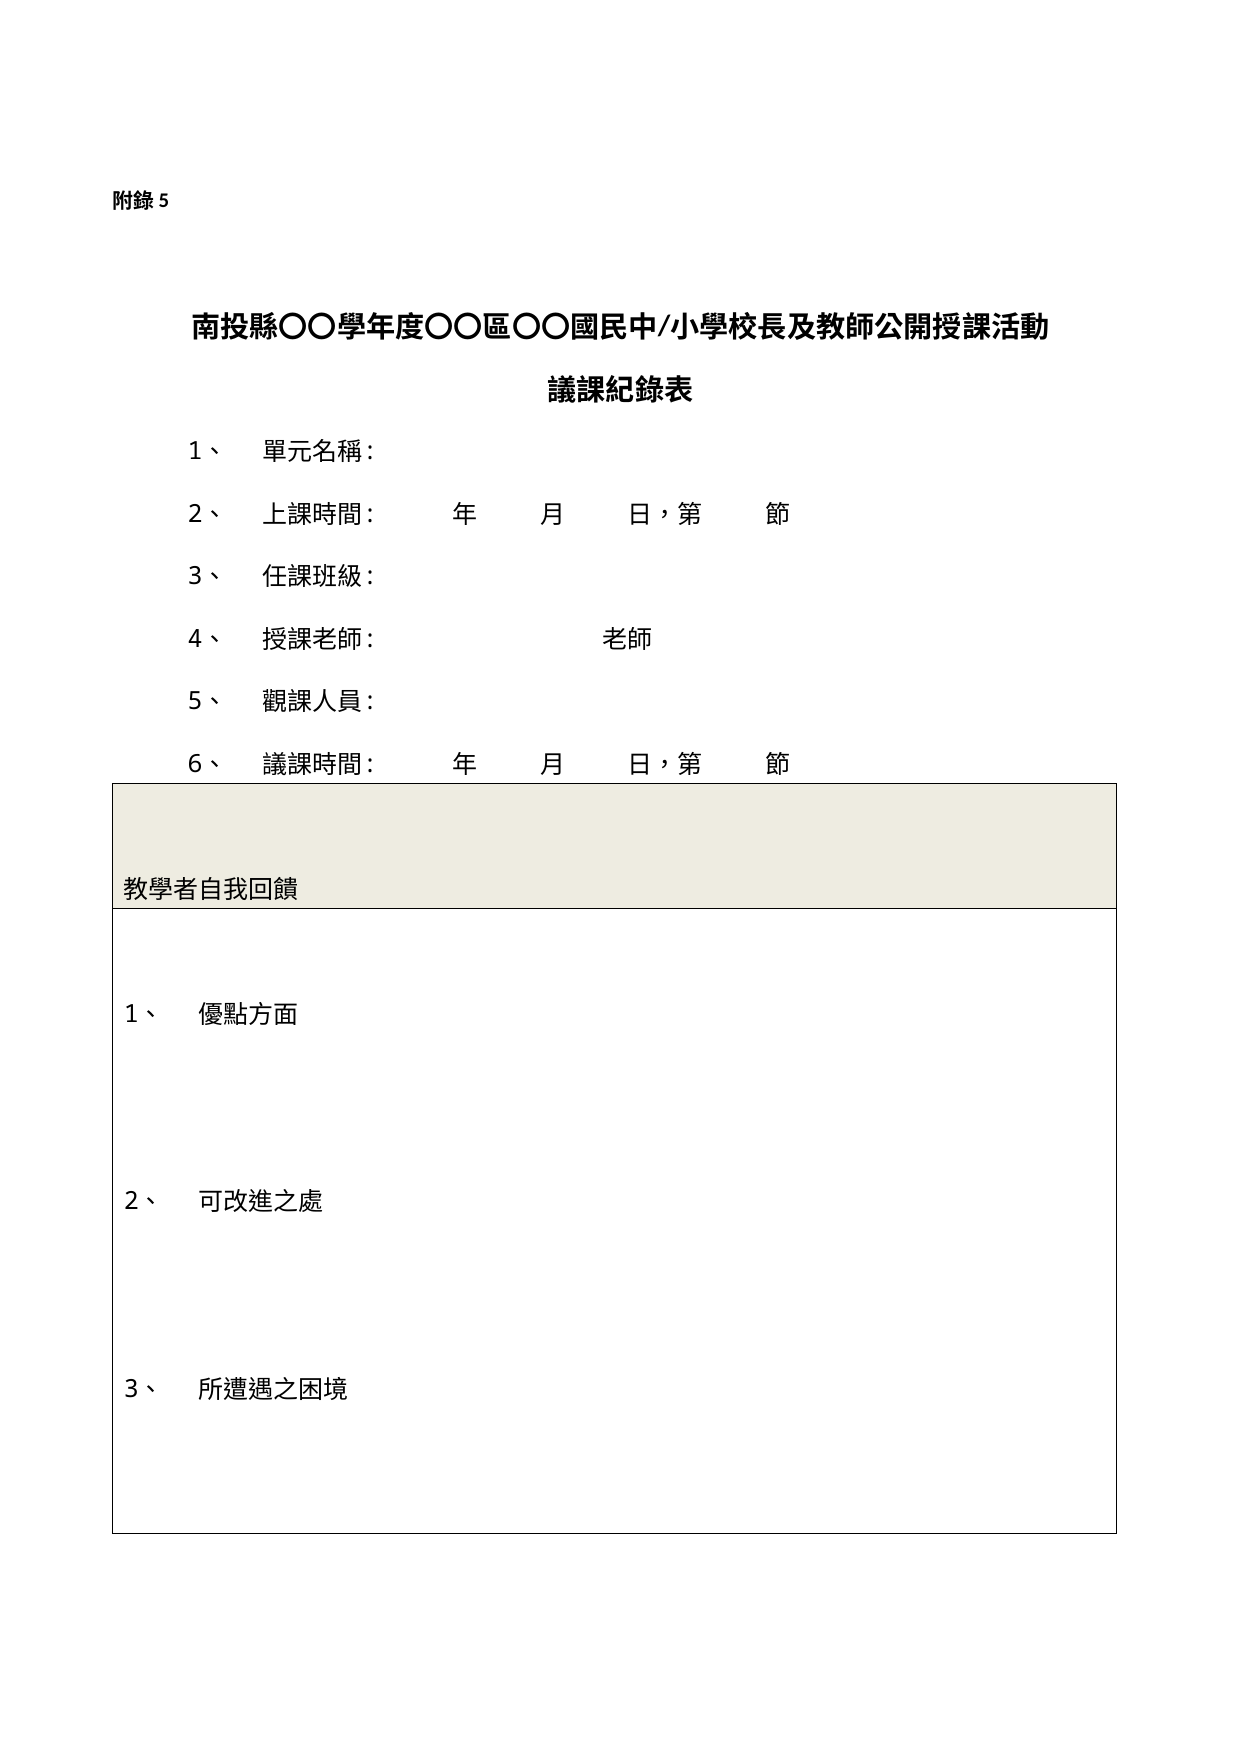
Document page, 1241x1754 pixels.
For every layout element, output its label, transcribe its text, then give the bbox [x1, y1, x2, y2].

list 上課時間: 年 月 日，第 節 [187, 471, 1128, 533]
table_cell 優點方面 可改進之處 所遭遇之困境 [113, 909, 1116, 1533]
table_header 教學者自我回饋 [113, 784, 1116, 908]
list 授課老師: 老師 [187, 596, 1128, 658]
list 議課時間: 年 月 日，第 節 [187, 721, 1128, 783]
text 南投縣〇〇學年度〇〇區〇〇國民中/小學校長及教師公開授課活動 [112, 283, 1128, 346]
list 觀課人員: [187, 658, 1128, 721]
text 附錄5 [112, 158, 1128, 221]
list 任課班級: [187, 533, 1128, 596]
list 單元名稱: [187, 408, 1128, 471]
text 議課紀錄表 [112, 346, 1128, 408]
